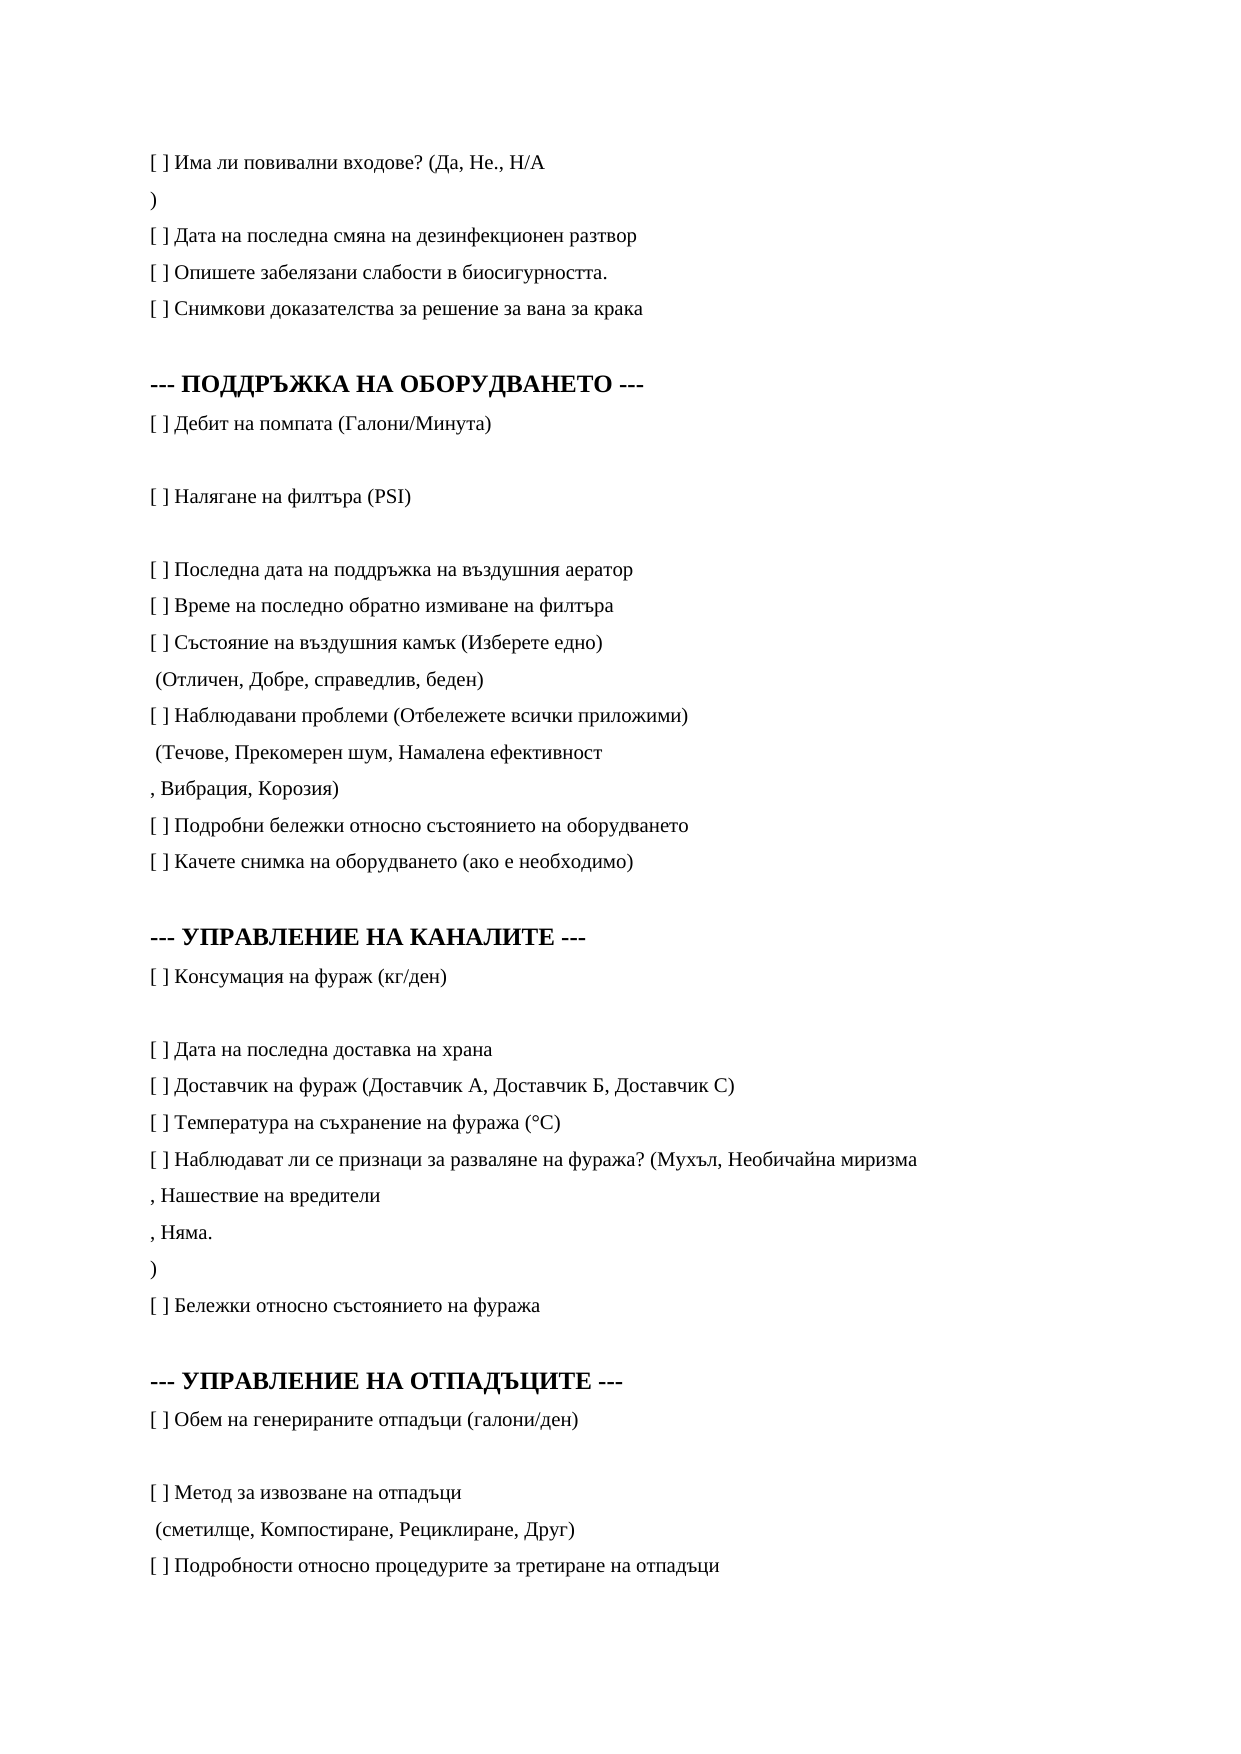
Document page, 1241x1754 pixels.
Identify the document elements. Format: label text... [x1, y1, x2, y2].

text [ ] Бележки относно състоянието на фуража [150, 1293, 1090, 1317]
text --- УПРАВЛЕНИЕ НА ОТПАДЪЦИТЕ --- [150, 1366, 1090, 1395]
text [ ] Има ли повивални входове? (Да, Не., Н/А [150, 150, 1090, 174]
text [ ] Метод за извозване на отпадъци [150, 1480, 1090, 1504]
text (Течове, Прекомерен шум, Намалена ефективност [150, 740, 1090, 764]
text [ ] Наблюдават ли се признаци за разваляне на фуража? (Мухъл, Необичайна миризма [150, 1147, 1090, 1171]
text [ ] Доставчик на фураж (Доставчик А, Доставчик Б, Доставчик C) [150, 1073, 1090, 1097]
text [ ] Наблюдавани проблеми (Отбележете всички приложими) [150, 703, 1090, 727]
text [ ] Дебит на помпата (Галони/Минута) [150, 411, 1090, 435]
text [ ] Дата на последна доставка на храна [150, 1037, 1090, 1061]
text [ ] Дата на последна смяна на дезинфекционен разтвор [150, 223, 1090, 247]
text , Няма. [150, 1220, 1090, 1244]
text [ ] Температура на съхранение на фуража (°C) [150, 1110, 1090, 1134]
text (сметилще, Компостиране, Рециклиране, Друг) [150, 1517, 1090, 1541]
text [ ] Време на последно обратно измиване на филтъра [150, 593, 1090, 617]
text [ ] Последна дата на поддръжка на въздушния аератор [150, 557, 1090, 581]
text --- УПРАВЛЕНИЕ НА КАНАЛИТЕ --- [150, 922, 1090, 951]
text ) [150, 1256, 1090, 1280]
text [ ] Снимкови доказателства за решение за вана за крака [150, 296, 1090, 320]
text , Нашествие на вредители [150, 1183, 1090, 1207]
text [ ] Консумация на фураж (кг/ден) [150, 964, 1090, 988]
text , Вибрация, Корозия) [150, 776, 1090, 800]
text (Отличен, Добре, справедлив, беден) [150, 667, 1090, 691]
text [ ] Подробности относно процедурите за третиране на отпадъци [150, 1553, 1090, 1577]
text [ ] Обем на генерираните отпадъци (галони/ден) [150, 1407, 1090, 1431]
text ) [150, 187, 1090, 211]
text [ ] Налягане на филтъра (PSI) [150, 484, 1090, 508]
text [ ] Качете снимка на оборудването (ако е необходимо) [150, 849, 1090, 873]
text [ ] Състояние на въздушния камък (Изберете едно) [150, 630, 1090, 654]
text [ ] Опишете забелязани слабости в биосигурността. [150, 260, 1090, 284]
text --- ПОДДРЪЖКА НА ОБОРУДВАНЕТО --- [150, 369, 1090, 398]
text [ ] Подробни бележки относно състоянието на оборудването [150, 813, 1090, 837]
